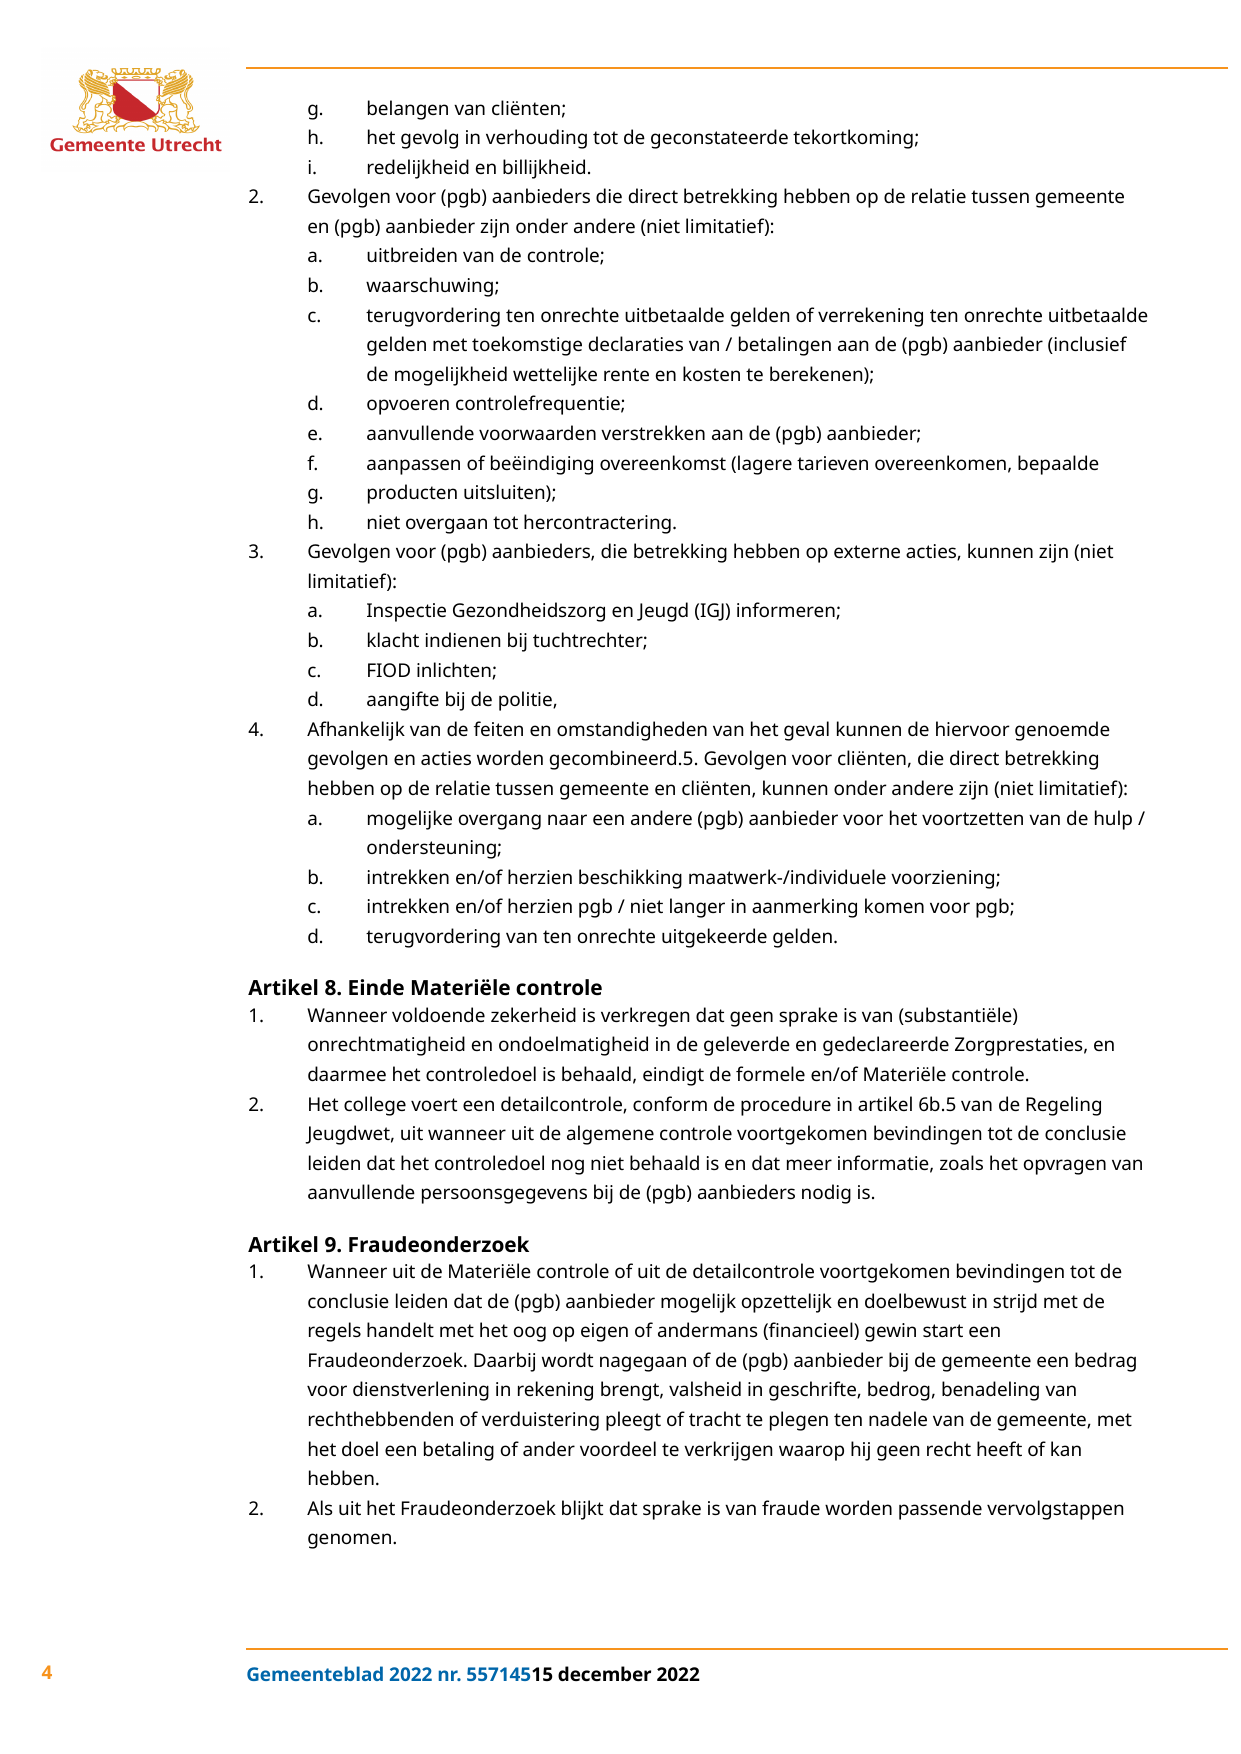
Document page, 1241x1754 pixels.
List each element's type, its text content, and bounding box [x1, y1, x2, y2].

list aanpassen of beëindiging overeenkomst (lagere tarieven overeenkomen, bepaalde [307, 450, 1152, 476]
list Gevolgen voor (pgb) aanbieders, die betrekking hebben op externe acties, kunnen zijn (niet limitatief): [248, 538, 1152, 594]
list redelijkheid en billijkheid. [307, 154, 1152, 180]
list belangen van cliënten; [307, 95, 1152, 121]
list klacht indienen bij tuchtrechter; [307, 627, 1152, 653]
list aanvullende voorwaarden verstrekken aan de (pgb) aanbieder; [307, 420, 1152, 446]
list Wanneer uit de Materiële controle of uit de detailcontrole voortgekomen bevindingen tot de conclusie leiden dat de (pgb) aanbieder mogelijk opzettelijk en doelbewust in strijd met de regels handelt met het oog op eigen of andermans (financieel) gewin start een Fraudeonderzoek. Daarbij wordt nagegaan of de (pgb) aanbieder bij de gemeente een bedrag voor dienstverlening in rekening brengt, valsheid in geschrifte, bedrog, benadeling van rechthebbenden of verduistering pleegt of tracht te plegen ten nadele van de gemeente, met het doel een betaling of ander voordeel te verkrijgen waarop hij geen recht heeft of kan hebben. [248, 1258, 1152, 1491]
list aangifte bij de politie, [307, 686, 1152, 712]
list niet overgaan tot hercontractering. [307, 509, 1152, 535]
list mogelijke overgang naar een andere (pgb) aanbieder voor het voortzetten van de hulp / ondersteuning; [307, 805, 1152, 860]
list Inspectie Gezondheidszorg en Jeugd (IGJ) informeren; [307, 598, 1152, 623]
list uitbreiden van de controle; [307, 243, 1152, 268]
list producten uitsluiten); [307, 479, 1152, 505]
picture [41, 47, 231, 172]
list waarschuwing; [307, 272, 1152, 298]
list Afhankelijk van de feiten en omstandigheden van het geval kunnen de hiervoor genoemde gevolgen en acties worden gecombineerd.5. Gevolgen voor cliënten, die direct betrekking hebben op de relatie tussen gemeente en cliënten, kunnen onder andere zijn (niet limitatief): [248, 716, 1152, 801]
list FIOD inlichten; [307, 657, 1152, 683]
list Gevolgen voor (pgb) aanbieders die direct betrekking hebben op de relatie tussen gemeente en (pgb) aanbieder zijn onder andere (niet limitatief): [248, 183, 1152, 239]
list Wanneer voldoende zekerheid is verkregen dat geen sprake is van (substantiële) onrechtmatigheid en ondoelmatigheid in de geleverde en gedeclareerde Zorgprestaties, en daarmee het controledoel is behaald, eindigt de formele en/of Materiële controle. [248, 1002, 1152, 1087]
list intrekken en/of herzien pgb / niet langer in aanmerking komen voor pgb; [307, 893, 1152, 919]
list intrekken en/of herzien beschikking maatwerk-/individuele voorziening; [307, 864, 1152, 890]
list terugvordering ten onrechte uitbetaalde gelden of verrekening ten onrechte uitbetaalde gelden met toekomstige declaraties van / betalingen aan de (pgb) aanbieder (inclusief de mogelijkheid wettelijke rente en kosten te berekenen); [307, 302, 1152, 387]
list terugvordering van ten onrechte uitgekeerde gelden. [307, 923, 1152, 949]
list Het college voert een detailcontrole, conform de procedure in artikel 6b.5 van de Regeling Jeugdwet, uit wanneer uit de algemene controle voortgekomen bevindingen tot de conclusie leiden dat het controledoel nog niet behaald is en dat meer informatie, zoals het opvragen van aanvullende persoonsgegevens bij de (pgb) aanbieders nodig is. [248, 1091, 1152, 1205]
list Als uit het Fraudeonderzoek blijkt dat sprake is van fraude worden passende vervolgstappen genomen. [248, 1495, 1152, 1550]
list opvoeren controlefrequentie; [307, 391, 1152, 416]
text Artikel 9. Fraudeonderzoek [248, 1230, 1152, 1258]
text Artikel 8. Einde Materiële controle [248, 973, 1152, 1002]
list het gevolg in verhouding tot de geconstateerde tekortkoming; [307, 124, 1152, 150]
